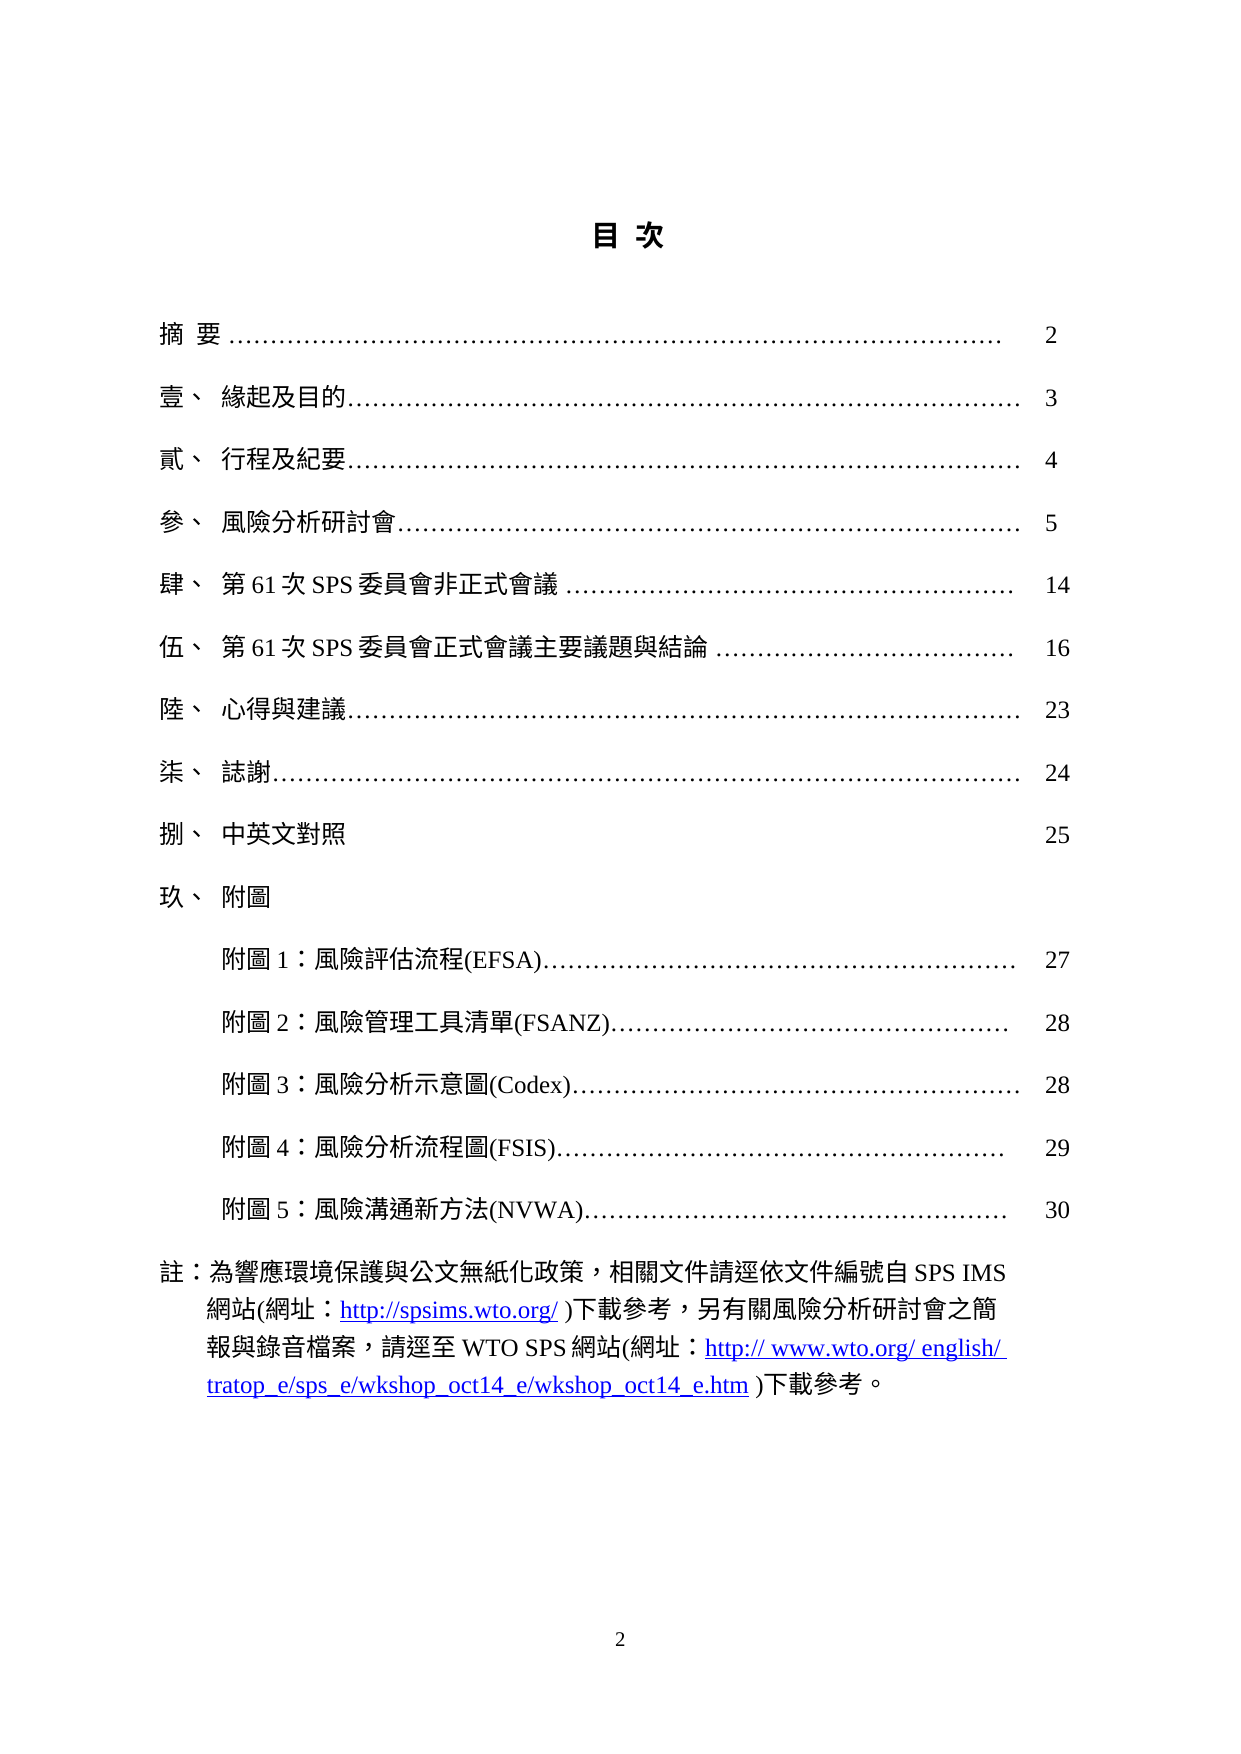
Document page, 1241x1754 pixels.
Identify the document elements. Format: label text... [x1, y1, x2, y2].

table_cell 16 [1034, 614, 1107, 676]
table_cell 第61次SPS委員會正式會議主要議題與結論 ……………………………… [148, 614, 1034, 676]
table_cell 24 [1034, 739, 1107, 801]
table_cell 27 [1034, 926, 1107, 989]
table_cell 附圖 [148, 864, 1034, 926]
table_cell 行程及紀要……………………………………………………………………… [148, 426, 1034, 489]
table_cell 風險分析研討會………………………………………………………………… [148, 489, 1034, 551]
table_cell 23 [1034, 676, 1107, 739]
table_cell 30 [1034, 1176, 1107, 1239]
table_cell 緣起及目的……………………………………………………………………… [148, 364, 1034, 426]
text [118, 1414, 1122, 1597]
table_cell 3 [1034, 364, 1107, 426]
table_cell 25 [1034, 801, 1107, 864]
table_cell 14 [1034, 551, 1107, 614]
table_cell 註：為響應環境保護與公文無紙化政策，相關文件請逕依文件編號自SPS IMS網站(網址：http://spsims.wto.org/ )下載參考，另有關風險分析研討會之簡報與錄音檔案，請逕至WTO SPS網站(網址：http:// www.wto.org/ english/ tratop_e/sps_e/wkshop_oct14_e/wkshop_oct14_e.htm )下載參考。 [148, 1239, 1034, 1414]
table_cell 4 [1034, 426, 1107, 489]
table_cell 中英文對照 [148, 801, 1034, 864]
table_cell 附圖4：風險分析流程圖(FSIS)……………………………………………… [148, 1114, 1034, 1176]
table_cell 5 [1034, 489, 1107, 551]
table_cell 誌謝……………………………………………………………………………… [148, 739, 1034, 801]
table_cell [1034, 864, 1107, 926]
table_cell 附圖5：風險溝通新方法(NVWA)…………………………………………… [148, 1176, 1034, 1239]
table_cell 附圖2：風險管理工具清單(FSANZ)………………………………………… [148, 989, 1034, 1051]
table_header 2 [1034, 301, 1107, 364]
table_cell 第61次SPS委員會非正式會議 ……………………………………………… [148, 551, 1034, 614]
table_header 摘 要 ………………………………………………………………………………… [148, 301, 1034, 364]
table_cell 心得與建議……………………………………………………………………… [148, 676, 1034, 739]
table_cell 附圖1：風險評估流程(EFSA)………………………………………………… [148, 926, 1034, 989]
table_cell 28 [1034, 989, 1107, 1051]
table_cell 28 [1034, 1051, 1107, 1114]
table_cell [1034, 1239, 1107, 1414]
text 目 次 [118, 210, 1122, 256]
table_cell 29 [1034, 1114, 1107, 1176]
table_cell 附圖3：風險分析示意圖(Codex)……………………………………………… [148, 1051, 1034, 1114]
